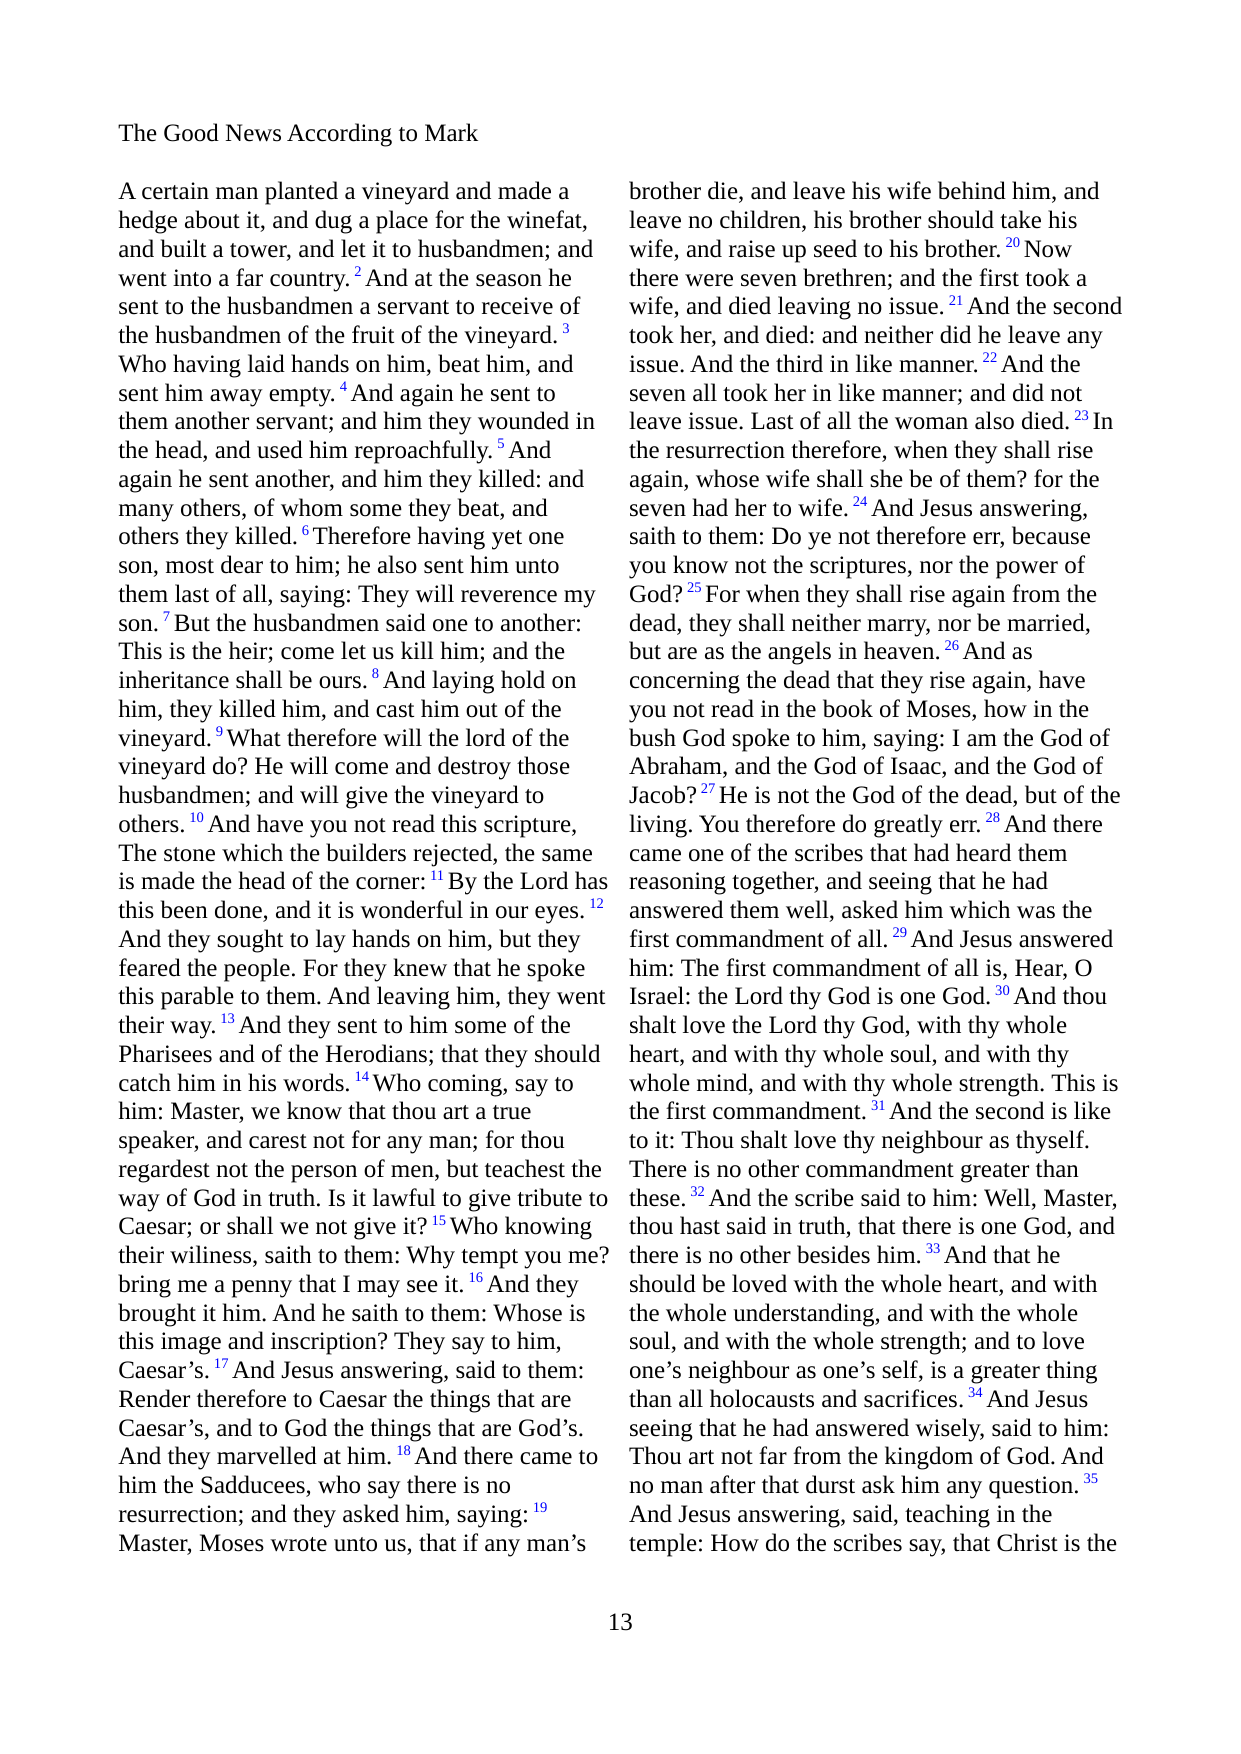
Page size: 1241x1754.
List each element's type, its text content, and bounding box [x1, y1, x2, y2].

text A certain man planted a vineyard and made a hedge about it, and dug a place for the winefat, and built a tower, and let it to husbandmen; and went into a far country. 2 And at the season he sent to the husbandmen a servant to receive of the husbandmen of the fruit of the vineyard. 3 Who having laid hands on him, beat him, and sent him away empty. 4 And again he sent to them another servant; and him they wounded in the head, and used him reproachfully. 5 And again he sent another, and him they killed: and many others, of whom some they beat, and others they killed. 6 Therefore having yet one son, most dear to him; he also sent him unto them last of all, saying: They will reverence my son. 7 But the husbandmen said one to another: This is the heir; come let us kill him; and the inheritance shall be ours. 8 And laying hold on him, they killed him, and cast him out of the vineyard. 9 What therefore will the lord of the vineyard do? He will come and destroy those husbandmen; and will give the vineyard to others. 10 And have you not read this scripture, The stone which the builders rejected, the same is made the head of the corner: 11 By the Lord has this been done, and it is wonderful in our eyes. 12 And they sought to lay hands on him, but they feared the people. For they knew that he spoke this parable to them. And leaving him, they went their way. 13 And they sent to him some of the Pharisees and of the Herodians; that they should catch him in his words. 14 Who coming, say to him: Master, we know that thou art a true speaker, and carest not for any man; for thou regardest not the person of men, but teachest the way of God in truth. Is it lawful to give tribute to Caesar; or shall we not give it? 15 Who knowing their wiliness, saith to them: Why tempt you me? bring me a penny that I may see it. 16 And they brought it him. And he saith to them: Whose is this image and inscription? They say to him, Caesar’s. 17 And Jesus answering, said to them: Render therefore to Caesar the things that are Caesar’s, and to God the things that are God’s. And they marvelled at him. 18 And there came to him the Sadducees, who say there is no resurrection; and they asked him, saying: 19 Master, Moses wrote unto us, that if any man’s [118, 176, 611, 1556]
text brother die, and leave his wife behind him, and leave no children, his brother should take his wife, and raise up seed to his brother. 20 Now there were seven brethren; and the first took a wife, and died leaving no issue. 21 And the second took her, and died: and neither did he leave any issue. And the third in like manner. 22 And the seven all took her in like manner; and did not leave issue. Last of all the woman also died. 23 In the resurrection therefore, when they shall rise again, whose wife shall she be of them? for the seven had her to wife. 24 And Jesus answering, saith to them: Do ye not therefore err, because you know not the scriptures, nor the power of God? 25 For when they shall rise again from the dead, they shall neither marry, nor be married, but are as the angels in heaven. 26 And as concerning the dead that they rise again, have you not read in the book of Moses, how in the bush God spoke to him, saying: I am the God of Abraham, and the God of Isaac, and the God of Jacob? 27 He is not the God of the dead, but of the living. You therefore do greatly err. 28 And there came one of the scribes that had heard them reasoning together, and seeing that he had answered them well, asked him which was the first commandment of all. 29 And Jesus answered him: The first commandment of all is, Hear, O Israel: the Lord thy God is one God. 30 And thou shalt love the Lord thy God, with thy whole heart, and with thy whole soul, and with thy whole mind, and with thy whole strength. This is the first commandment. 31 And the second is like to it: Thou shalt love thy neighbour as thyself. There is no other commandment greater than these. 32 And the scribe said to him: Well, Master, thou hast said in truth, that there is one God, and there is no other besides him. 33 And that he should be loved with the whole heart, and with the whole understanding, and with the whole soul, and with the whole strength; and to love one’s neighbour as one’s self, is a greater thing than all holocausts and sacrifices. 34 And Jesus seeing that he had answered wisely, said to him: Thou art not far from the kingdom of God. And no man after that durst ask him any question. 35 And Jesus answering, said, teaching in the temple: How do the scribes say, that Christ is the [629, 176, 1122, 1556]
